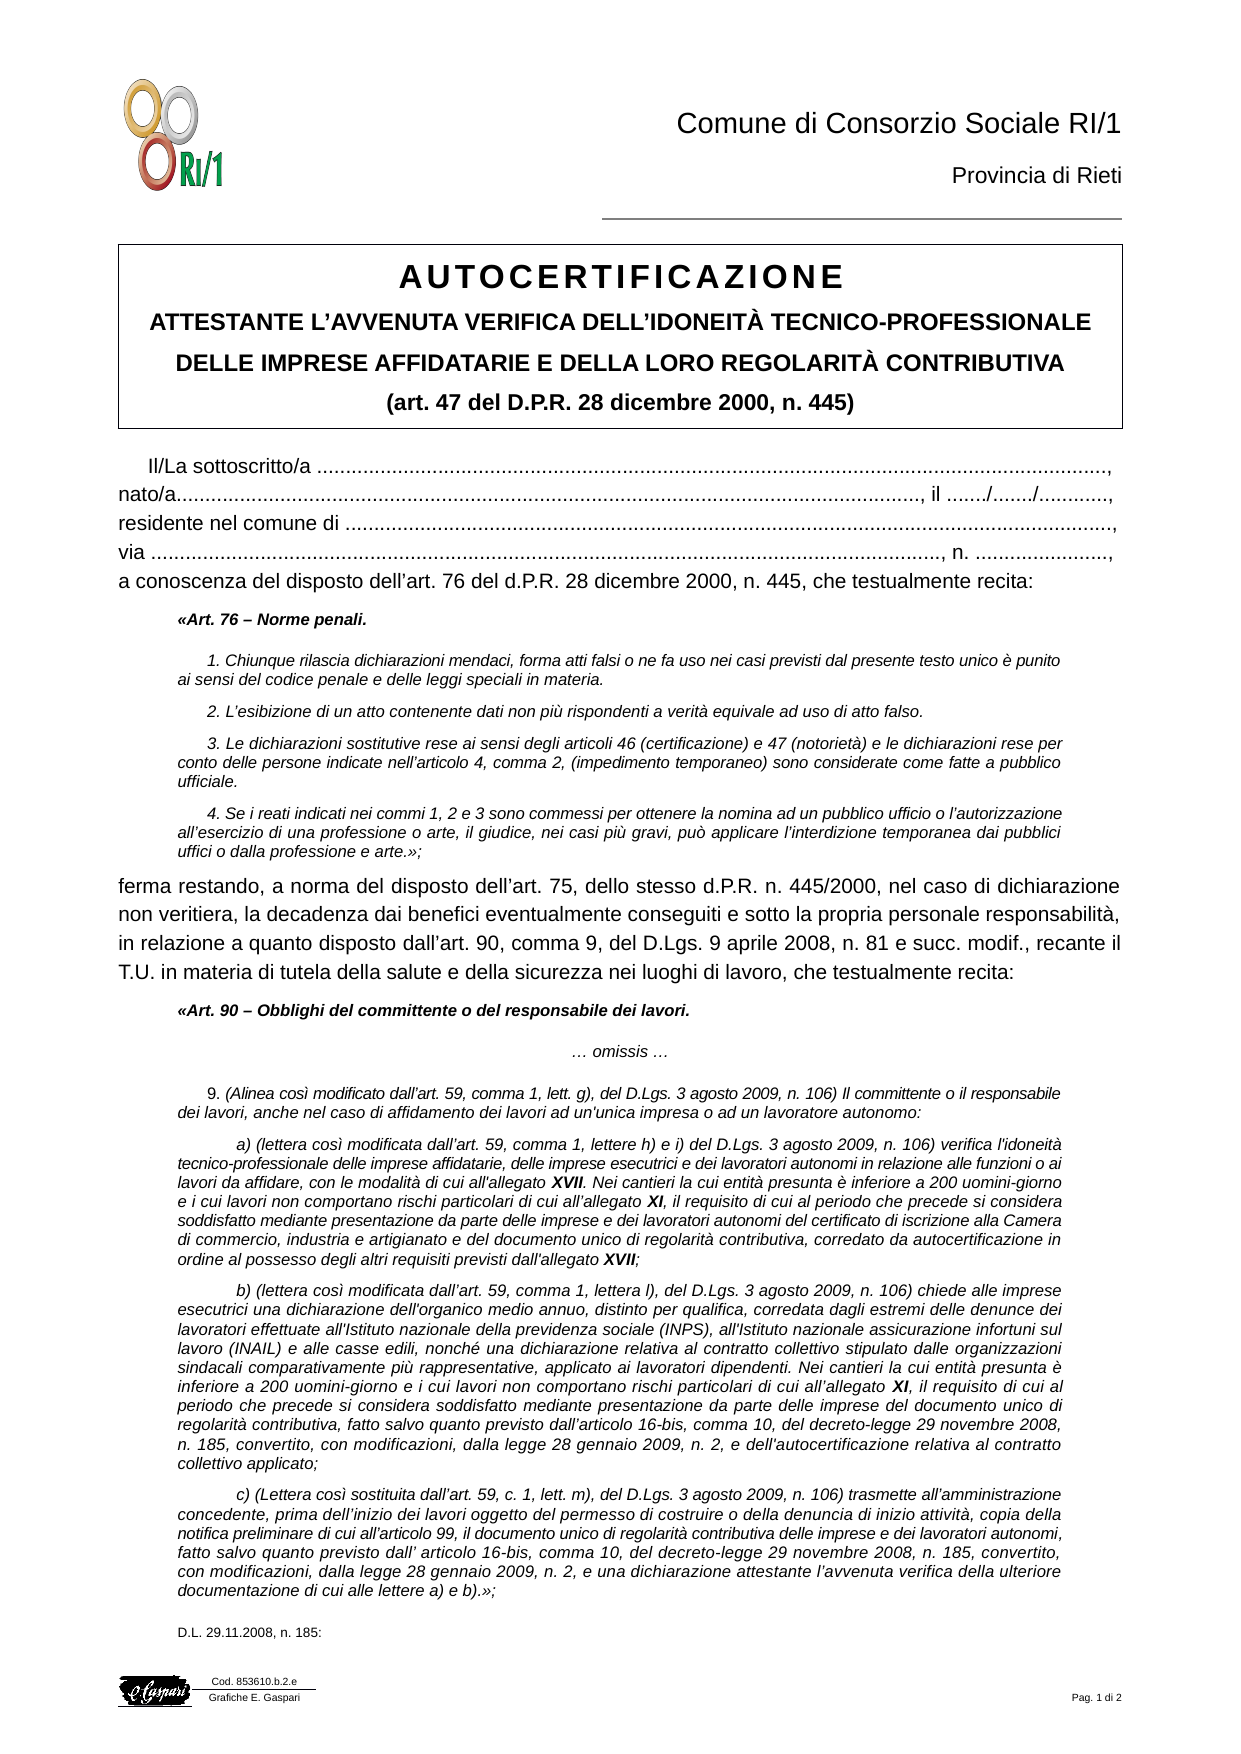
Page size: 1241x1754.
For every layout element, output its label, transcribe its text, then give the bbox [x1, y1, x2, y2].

text Provincia di Rieti [118, 162, 1122, 188]
text Comune di Consorzio Sociale RI/1 [118, 106, 1122, 140]
text ferma restando, a norma del disposto dell’art. 75, dello stesso d.P.R. n. 445/2000, nel caso di dichiarazione non veritiera, la decadenza dai benefici eventualmente conseguiti e sotto la propria personale responsabilità, in relazione a quanto disposto dall’art. 90, comma 9, del D.Lgs. 9 aprile 2008, n. 81 e succ. modif., recante il T.U. in materia di tutela della salute e della sicurezza nei luoghi di lavoro, che testualmente recita: [118, 873, 1122, 984]
text «Art. 76 – Norme penali. [177, 610, 1063, 629]
text 1. Chiunque rilascia dichiarazioni mendaci, forma atti falsi o ne fa uso nei casi previsti dal presente testo unico è punito ai sensi del codice penale e delle leggi speciali in materia. [177, 651, 1063, 689]
text a) (lettera così modificata dall’art. 59, comma 1, lettere h) e i) del D.Lgs. 3 agosto 2009, n. 106) verifica l'idoneità tecnico-professionale delle imprese affidatarie, delle imprese esecutrici e dei lavoratori autonomi in relazione alle funzioni o ai lavori da affidare, con le modalità di cui all'allegato XVII. Nei cantieri la cui entità presunta è inferiore a 200 uomini-giorno e i cui lavori non comportano rischi particolari di cui all’allegato XI, il requisito di cui al periodo che precede si considera soddisfatto mediante presentazione da parte delle imprese e dei lavoratori autonomi del certificato di iscrizione alla Camera di commercio, industria e artigianato e del documento unico di regolarità contributiva, corredato da autocertificazione in ordine al possesso degli altri requisiti previsti dall'allegato XVII; [177, 1134, 1063, 1268]
text Nell'elenco degli allegati [118, 204, 602, 227]
text 4. Se i reati indicati nei commi 1, 2 e 3 sono commessi per ottenere la nomina ad un pubblico ufficio o l’autorizzazione all’esercizio di una professione o arte, il giudice, nei casi più gravi, può applicare l’interdizione temporanea dai pubblici uffici o dalla professione e arte.»; [177, 803, 1063, 861]
text 3. Le dichiarazioni sostitutive rese ai sensi degli articoli 46 (certificazione) e 47 (notorietà) e le dichiarazioni rese per conto delle persone indicate nell’articolo 4, comma 2, (impedimento temporaneo) sono considerate come fatte a pubblico ufficiale. [177, 733, 1063, 791]
picture [122, 188, 224, 204]
text D.L. 29.11.2008, n. 185: [177, 1625, 1122, 1641]
text Il/La sottoscritto/a ........................................................................................................................................., nato/a................................................................................................................................., il ......./......./............, residente nel comune di ....................................................................................................................................., via ........................................................................................................................................., n. ......................., a conoscenza del disposto dell’art. 76 del d.P.R. 28 dicembre 2000, n. 445, che testualmente recita: [118, 453, 1122, 592]
picture [118, 1674, 191, 1706]
text 9. (Alinea così modificato dall’art. 59, comma 1, lett. g), del D.Lgs. 3 agosto 2009, n. 106) Il committente o il responsabile dei lavori, anche nel caso di affidamento dei lavori ad un'unica impresa o ad un lavoratore autonomo: [177, 1083, 1063, 1122]
text c) (Lettera così sostituita dall’art. 59, c. 1, lett. m), del D.Lgs. 3 agosto 2009, n. 106) trasmette all’amministrazione concedente, prima dell’inizio dei lavori oggetto del permesso di costruire o della denuncia di inizio attività, copia della notifica preliminare di cui all’articolo 99, il documento unico di regolarità contributiva delle imprese e dei lavoratori autonomi, fatto salvo quanto previsto dall’ articolo 16-bis, comma 10, del decreto-legge 29 novembre 2008, n. 185, convertito, con modificazioni, dalla legge 28 gennaio 2009, n. 2, e una dichiarazione attestante l’avvenuta verifica della ulteriore documentazione di cui alle lettere a) e b).»; [177, 1485, 1063, 1600]
table_header AUTOCERTIFICAZIONE ATTESTANTE L’AVVENUTA VERIFICA DELL’IDONEITÀ TECNICO-PROFESSIONALE DELLE IMPRESE AFFIDATARIE E DELLA LORO REGOLARITÀ CONTRIBUTIVA (art. 47 del D.P.R. 28 dicembre 2000, n. 445) [119, 245, 1122, 427]
text b) (lettera così modificata dall’art. 59, comma 1, lettera l), del D.Lgs. 3 agosto 2009, n. 106) chiede alle imprese esecutrici una dichiarazione dell'organico medio annuo, distinto per qualifica, corredata dagli estremi delle denunce dei lavoratori effettuate all'Istituto nazionale della previdenza sociale (INPS), all'Istituto nazionale assicurazione infortuni sul lavoro (INAIL) e alle casse edili, nonché una dichiarazione relativa al contratto collettivo stipulato dalle organizzazioni sindacali comparativamente più rappresentative, applicato ai lavoratori dipendenti. Nei cantieri la cui entità presunta è inferiore a 200 uomini-giorno e i cui lavori non comportano rischi particolari di cui all’allegato XI, il requisito di cui al periodo che precede si considera soddisfatto mediante presentazione da parte delle imprese del documento unico di regolarità contributiva, fatto salvo quanto previsto dall’articolo 16-bis, comma 10, del decreto-legge 29 novembre 2008, n. 185, convertito, con modificazioni, dalla legge 28 gennaio 2009, n. 2, e dell'autocertificazione relativa al contratto collettivo applicato; [177, 1281, 1063, 1473]
picture [122, 140, 224, 162]
picture [122, 75, 224, 106]
text 2. L’esibizione di un atto contenente dati non più rispondenti a verità equivale ad uso di atto falso. [177, 702, 1063, 721]
text «Art. 90 – Obblighi del committente o del responsabile dei lavori. [177, 1001, 1063, 1020]
subtitle … omissis … [177, 1042, 1063, 1061]
